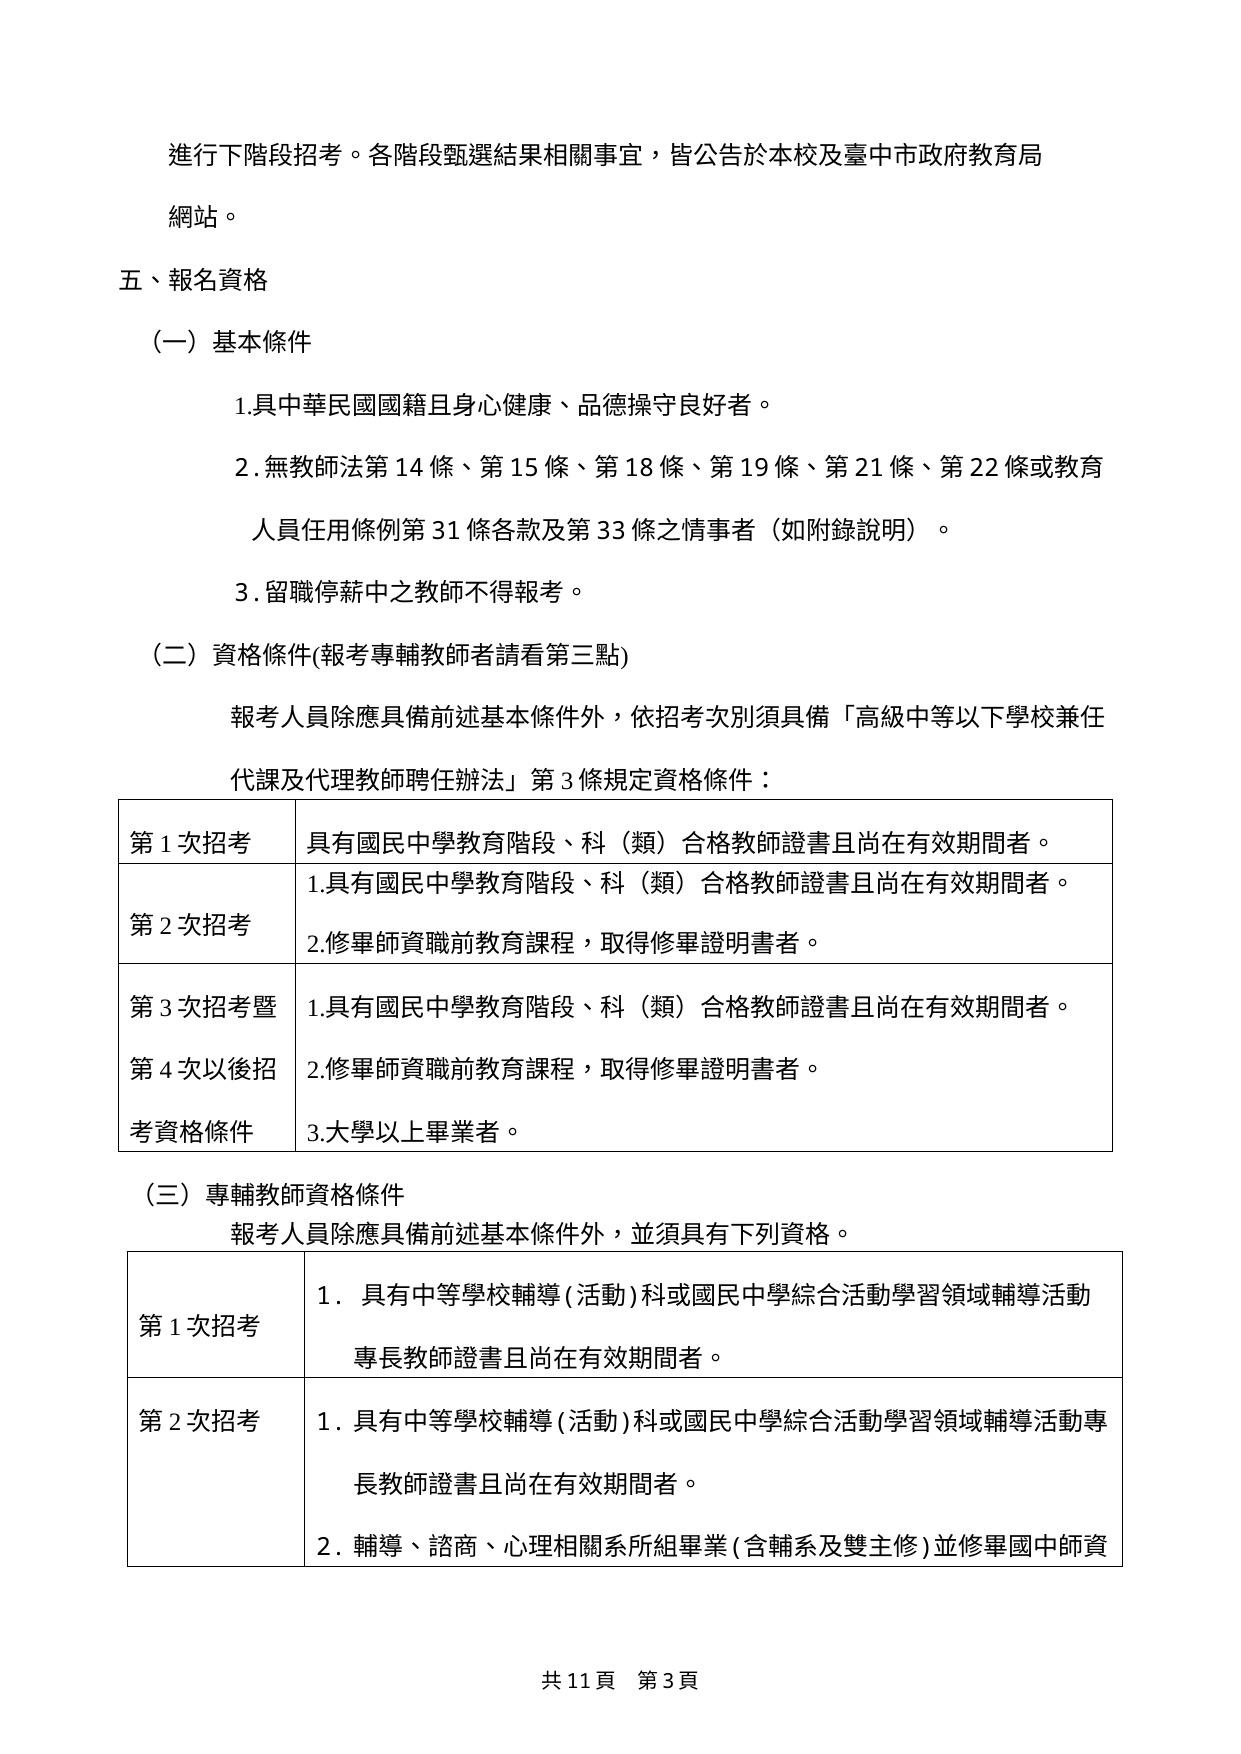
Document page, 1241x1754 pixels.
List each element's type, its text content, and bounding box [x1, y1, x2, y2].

text 2.無教師法第14條、第15條、第18條、第19條、第21條、第22條或教育人員任用條例第31條各款及第33條之情事者（如附錄說明）。 [234, 424, 1122, 549]
table_cell 1.具有國民中學教育階段、科（類）合格教師證書且尚在有效期間者。 2.修畢師資職前教育課程，取得修畢證明書者。 3.大學以上畢業者。 [296, 964, 1112, 1151]
table_header 第1次招考 [128, 1252, 304, 1377]
table_header 具有國民中學教育階段、科（類）合格教師證書且尚在有效期間者。 [296, 800, 1112, 863]
table_cell 1.具有國民中學教育階段、科（類）合格教師證書且尚在有效期間者。 2.修畢師資職前教育課程，取得修畢證明書者。 [296, 864, 1112, 963]
table_cell 第2次招考 [119, 864, 295, 963]
table_cell 第2次招考 [128, 1378, 304, 1566]
text 報考人員除應具備前述基本條件外，依招考次別須具備「高級中等以下學校兼任代課及代理教師聘任辦法」第3條規定資格條件： [231, 674, 1122, 799]
table_header 第1次招考 [119, 800, 295, 863]
table_cell 具有中等學校輔導(活動)科或國民中學綜合活動學習領域輔導活動專長教師證書且尚在有效期間者。 輔導、諮商、心理相關系所組畢業(含輔系及雙主修)並修畢國中師資 [305, 1378, 1122, 1566]
text 3.留職停薪中之教師不得報考。 [221, 549, 1122, 612]
text （二）資格條件(報考專輔教師者請看第三點) [118, 612, 1122, 674]
text （一）基本條件 [118, 299, 1122, 362]
table_cell 第3次招考暨 第4次以後招考資格條件 [119, 964, 295, 1151]
text （三）專輔教師資格條件 [118, 1152, 1122, 1215]
text 報考人員除應具備前述基本條件外，並須具有下列資格。 [231, 1215, 1122, 1251]
text 五、報名資格 [118, 237, 1122, 299]
table_header 1. 具有中等學校輔導(活動)科或國民中學綜合活動學習領域輔導活動專長教師證書且尚在有效期間者。 [305, 1252, 1122, 1377]
text 進行下階段招考。各階段甄選結果相關事宜，皆公告於本校及臺中市政府教育局網站。 [118, 112, 1063, 237]
text 1.具中華民國國籍且身心健康、品德操守良好者。 [221, 362, 1122, 424]
